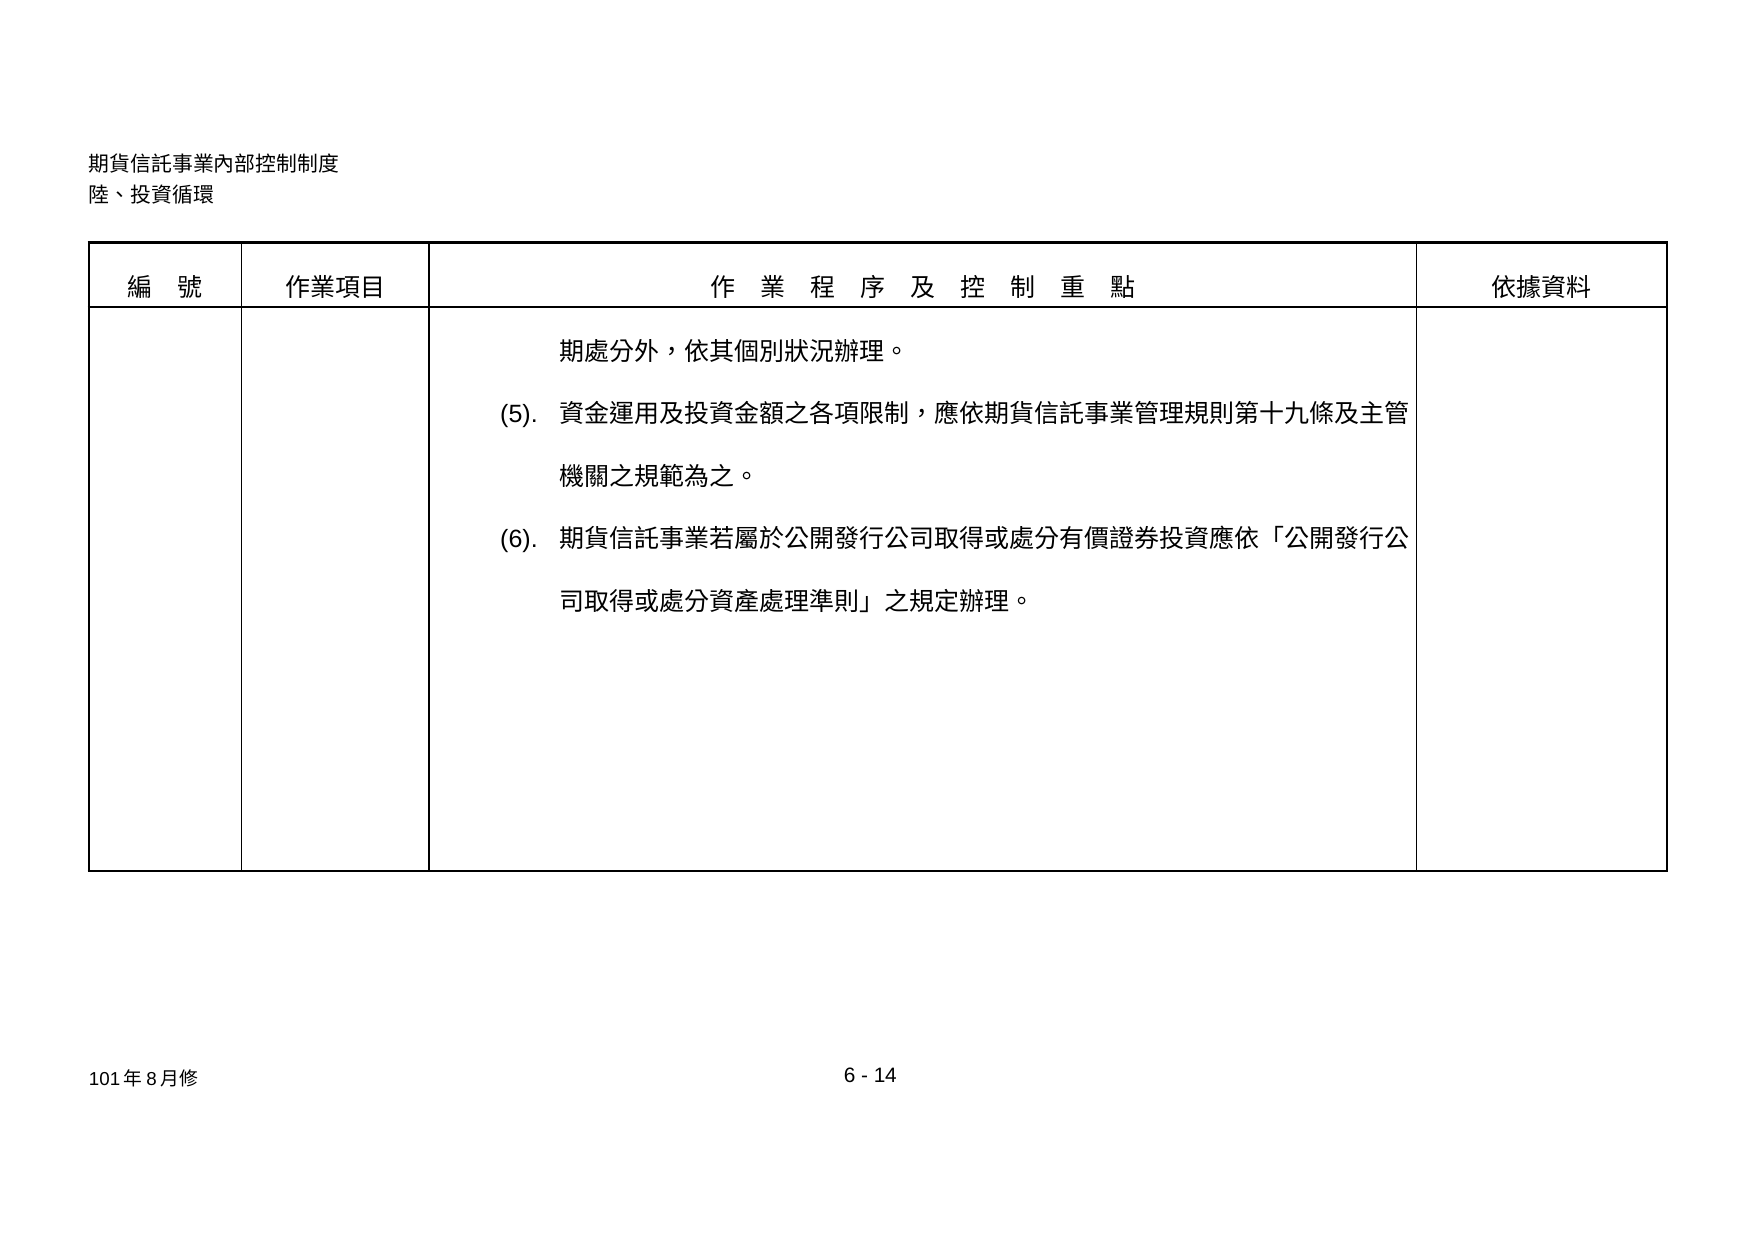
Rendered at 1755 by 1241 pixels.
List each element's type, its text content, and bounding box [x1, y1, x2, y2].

table_header 依據資料 [1417, 244, 1666, 306]
table_cell [90, 308, 241, 870]
table_header 作業項目 [242, 244, 428, 306]
table_header 作 業 程 序 及 控 制 重 點 [430, 244, 1416, 306]
table_cell [242, 308, 428, 870]
table_cell 法令規章： 公司法 會計制度 公司章程 一般公認會計原則 期貨信託事業管理規則第19條 公開發行公司取得或處分資產處理準則 使用表單： 投資取得（處分）申請單 簽呈 [1417, 308, 1666, 870]
table_header 編 號 [90, 244, 241, 306]
table_cell 作業程序： 財務單位承辦人員於公司有投資需求時應評估投資之需求及可能性，並提出投資需求申請，並註明投資目的及投資之相關標的物，必要時，應檢附詳細之投資計畫。 本公司可從事之投資項目應依照期貨信託事業管理規則第十九條之規定，公司之資金，不得貸與他人、購置非營業用之不動產或移作他項用途。非屬經營業務所需者，資金之運用以下為限： 國內之銀行存款。 國內政府公司債券或信用評等機構評等達一定等級以上之有價證券。(97.1.11金管證七字第09600715501號令) 購買國內之國庫券、可轉讓之銀行定存單、商業票據或其他短期票券。 符合主管機關規定及一定比率之期貨信託基金或證券投資信託基金受益憑證。 (5) 其他經主管機關核准之用途。 2.依據期貨信託事業管理規則第十九條第一項第四款及第五款，規定期貨信託事業得運用自有資金之用途如下(97.1.11金管證七字第09600715502號令)： (1)購買期貨信託基金、證券投資信託基金受益憑證及經本會核准或生效在 國內募集及銷售之境外基金（以下簡稱境外基金）之條件及一定比率如 下： 1期貨信託事業運用自有資金購買於國內對不特定人募集之期貨信託基金、募集之證券投資信託基金及境外基金總金額，不得超過事業最近期經會計師查核簽證財務報告之淨值之百分之三十；投資每一期貨信託基金、證券投資信託基金或每一境外基金總金額，不得超過事業淨值之百分之五，亦不得超過被投資期貨信託基金、證券投資信託基金或境外基金（如該境外基金有多種類別，則依該境外基金全球基金規模為準）前一日淨資產價值之百分之五。 2前開所稱投資期貨信託基金、證券投資信託基金及境外基金總金額，以原始投資成本為認定標準，投資後如因公司淨值或被投資基金之淨資產價值變動，以致未符規定時，事業得不需立即處分，惟嗣後只得賣出，不得再行買入，以調整至符合規定。 3期貨信託事業應於申購基金之日起或提出買回申請之次一營業日起三個營業日內，向中華民國期貨業商業同業公會（以下簡稱期貨公會）申報。 4不得從事證券信用交易。 (2)投資於本國期貨交易所，其限額如下： 1投資金額不得超過該期貨信託事業實收資本額百分之十；但期貨信託 事業投資時，該事業經會計師查核簽證之最近年度財務報告所列淨值 低於實收資本額者，上開百分之十計算以「淨值」為準。 2加計運用自有資金投資於其他依法令或金管會核准之事業之投資總 額，不得超過該期貨信託事業實收資本額百分之四十。 (3)於我國之外匯指定銀行開設外幣存款帳戶持有外幣，其持有外幣之總額 度以不超過該期貨信託事業淨值之百分之十為限，並應注意不得有影 響新臺幣匯率穩定之行為。 (4)購買上市櫃股票、金融債券及公司債總金額，不得超過期貨信託事業實 收資本額或淨值較低者百分之二十；持有任一國內上市櫃公司股份之 總額，不得超過該公司已發行股份總額之百分之十；且持有上櫃股票 總額，不得超過期貨信託事業實收資本額或淨值較低者百分之十。 (5)為避免期貨信託事業自有資金運用與期貨信託基金產生利益衝突，期貨 信託事業於決定運用期貨信託基金從事某種股票投資時起，至期貨信 託基金不再持有該股票止，不得投資該股票。但如係事業於期貨信託 基金從事該股票投資前所持有者，於期貨信託基金持有該股票期間得 予賣出，惟不得再行買入。 3.投資之申請應檢附相關評估資料，明列可能之投資項目，分析投資標的物之財務、業務狀況、股價、市場定位、投資之風險評估及經營績效等資訊。 4.根據一般公認會計原則依其投資目的及性質列入資產負債表項下之各式金融資產者，其包含為公平價值變動列入損益之金融資產、持有至到期日之投資、避險之衍生性金融資產、無活絡市場之債券投資及備供出售之金融資產等投資項目(包含長期股權投資)其取得之評估為： (1)財務單位應先評估公司整體資金狀況後，選擇合適之投資標的，撰寫「投資取得（處分）申請單」說明選擇之原因、預計投入金額及預期回收效益等資料，並依據公司之規定呈核權責主管。 (2)若管理當局為取得控制權或獲取投資收益而投資其他企業股票、長期債券及進行其他長期投資前，公司有必要時應成立投資評估小組並在投資前詳細評估及計畫，並彙總該項投資之建議及相關資料，就該項投資之特性進行評估及效益分析，作成投資計畫及評估報告併同「簽呈」呈權責主管簽核後，呈報董事長以作為決策之參考依據。 (3)投資資產之取得或處分計畫如屬公司法第一百八十五條規定之情事者，尚須報請股東會同意後方可執行之。 (4)財務單位應隨時注意投資標的物之信用狀況、收益率、安全性、流動性及風險性，當有異常之情形發生，應即呈報權責主管並採取立即之行動。 (5)投資信託事業若屬於公開發行公司取得或處分有價證券投資應依「公開發行公司取得或處分資產處理準則」之規定辦理。 5.衍生性金融商品投資： (1)應以經主管機關核准之項目為限。 (2)從事衍生性商品交易前，應事先評估其信用、市場價格、流動性、法律及本公司可承受之風險程度等，據以擬定簽呈並分析其成本及效益後，經權責主管核准後始可為之。 (3)投資信託事業於執行衍生性金融商品投資決策時應依照相關公司從事衍生性金融商品之管理規則辦理或依「公開發行公司取得或處分資產處理準則」之規定辦理。 6.管理階層的策略及執行情形應與董事會核准之政策一致，相關政策及程序之遵循應定期評估。 投資之取得或處分交易程序，需獲得權責主管核准，方得執行。 控制重點： 執行投資前，財務單位應以書面方式搜集標的物相關資訊以進行評估投資標的物之信用狀況、收益率、安全性、流動性、業務狀況及風險性等資訊，並評估公司整體資金狀況，且將上述之投資分析及投資申請書資料呈權責主管核准。 若管理當局為取得控制權或獲取投資收益而投資其他企業股票、長期債券及進行其他長期投資前，公司有必要時應成立投資評估小組並在投資前詳細評估及計劃，並彙總該項投資之建議及相關資料，就該項投資之特性進行評估及效益分析。 投資之取得或處分交易程序，應依照公司之規定呈權責主管核准，方得執行。 財務單位應隨時掌握公司所持有之投資項目之市場行情或資金調度情形，除到期處分外，依其個別狀況辦理。 資金運用及投資金額之各項限制，應依期貨信託事業管理規則第十九條及主管機關之規範為之。 期貨信託事業若屬於公開發行公司取得或處分有價證券投資應依「公開發行公司取得或處分資產處理準則」之規定辦理。 [430, 308, 1416, 870]
